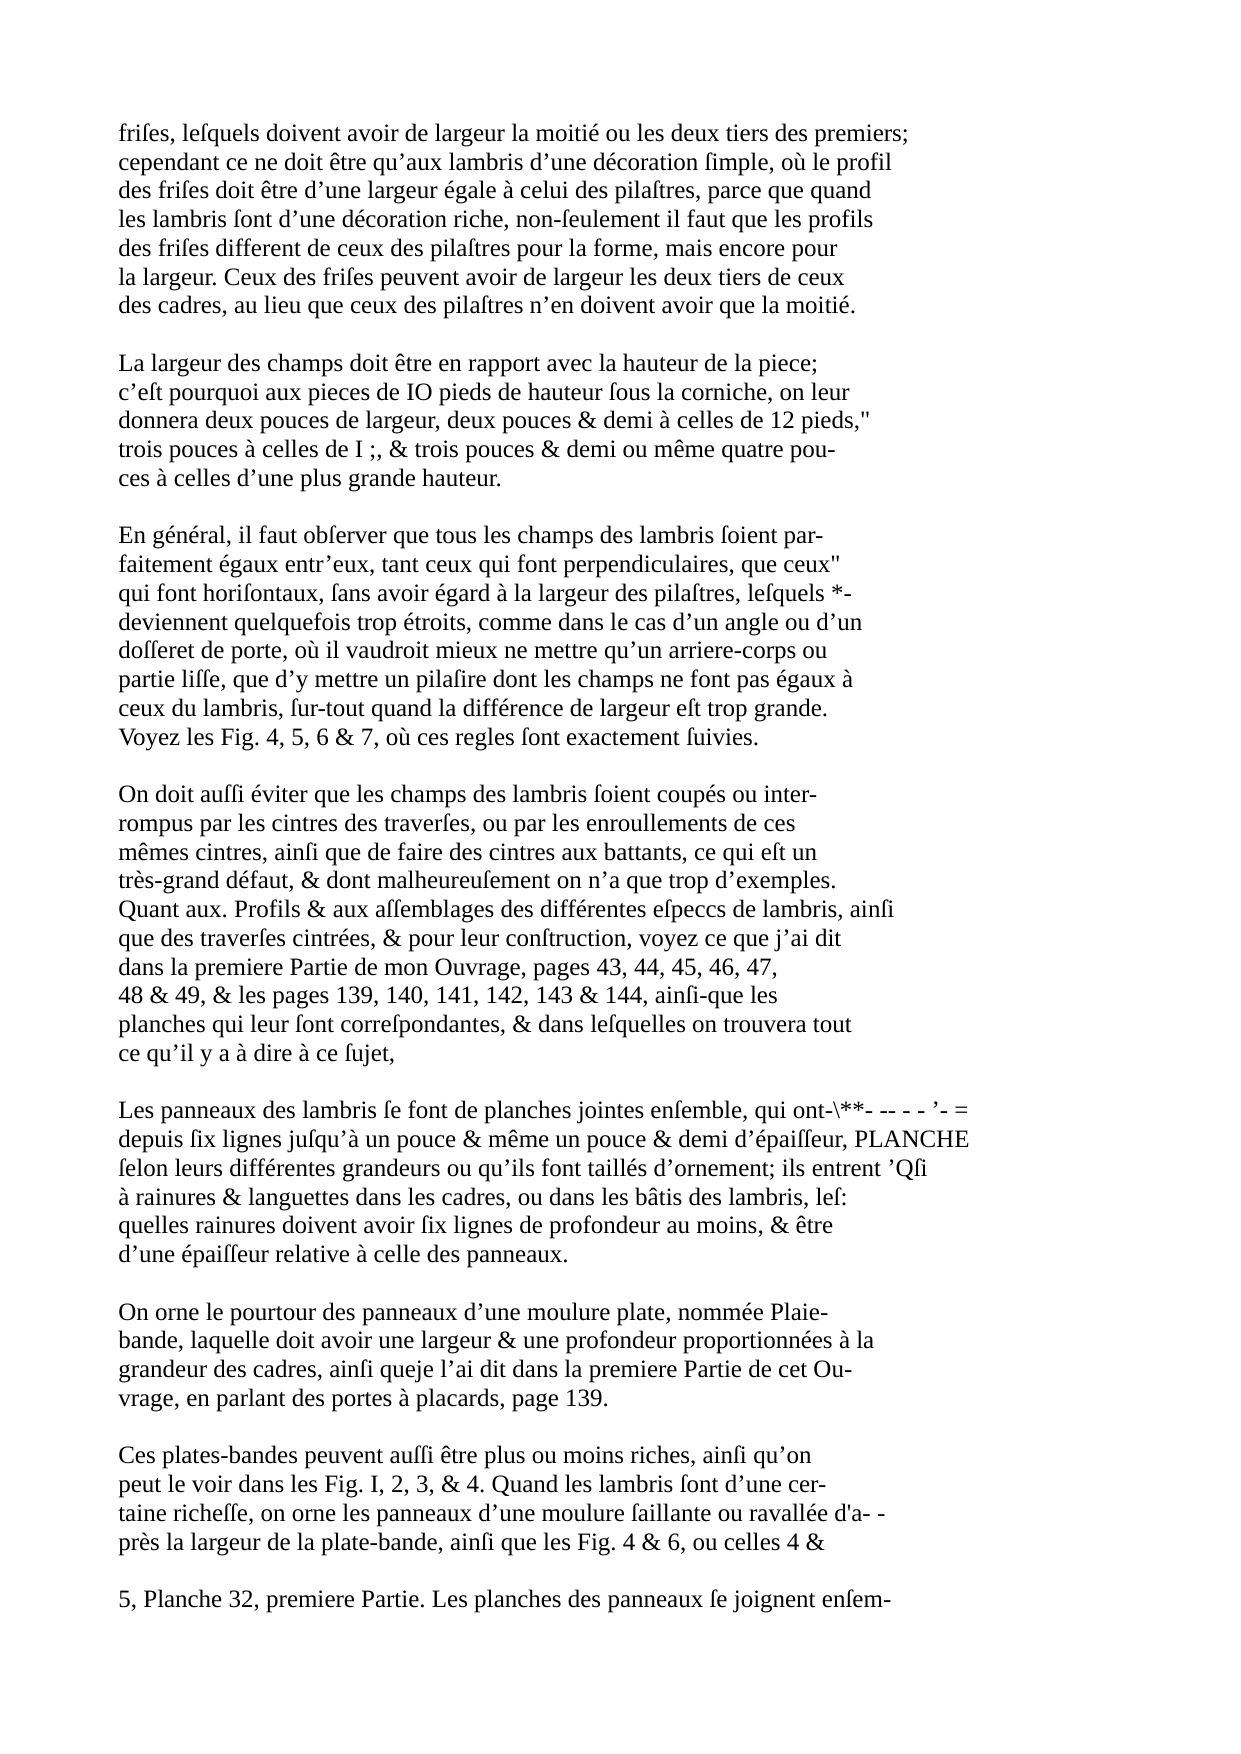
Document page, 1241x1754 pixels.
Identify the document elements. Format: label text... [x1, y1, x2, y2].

text ſelon leurs différentes grandeurs ou qu’ils font taillés d’ornement; ils entrent ’Qſi [118, 1153, 1122, 1182]
text d’une épaiſſeur relative à celle des panneaux. [118, 1239, 1122, 1268]
text des cadres, au lieu que ceux des pilaſtres n’en doivent avoir que la moitié. [118, 291, 1122, 319]
text Quant aux. Profils & aux aſſemblages des différentes eſpeccs de lambris, ainſi [118, 894, 1122, 923]
text planches qui leur ſont correſpondantes, & dans leſquelles on trouvera tout [118, 1009, 1122, 1038]
text grandeur des cadres, ainſi queje l’ai dit dans la premiere Partie de cet Ou- [118, 1354, 1122, 1383]
text friſes, leſquels doivent avoir de largeur la moitié ou les deux tiers des premiers; [118, 118, 1122, 147]
text taine richeſſe, on orne les panneaux d’une moulure ſaillante ou ravallée d'a- - [118, 1498, 1122, 1527]
text la largeur. Ceux des friſes peuvent avoir de largeur les deux tiers de ceux [118, 262, 1122, 291]
text faitement égaux entr’eux, tant ceux qui font perpendiculaires, que ceux" [118, 549, 1122, 578]
text vrage, en parlant des portes à placards, page 139. [118, 1383, 1122, 1412]
text Ces plates-bandes peuvent auſſi être plus ou moins riches, ainſi qu’on [118, 1441, 1122, 1469]
text depuis ſix lignes juſqu’à un pouce & même un pouce & demi d’épaiſſeur, PLANCHE [118, 1124, 1122, 1153]
text 48 & 49, & les pages 139, 140, 141, 142, 143 & 144, ainſi-que les [118, 981, 1122, 1009]
text dans la premiere Partie de mon Ouvrage, pages 43, 44, 45, 46, 47, [118, 952, 1122, 981]
text 5, Planche 32, premiere Partie. Les planches des panneaux ſe joignent enſem- [118, 1584, 1122, 1613]
text c’eſt pourquoi aux pieces de IO pieds de hauteur ſous la corniche, on leur [118, 377, 1122, 406]
text Les panneaux des lambris ſe font de planches jointes enſemble, qui ont-\**- -- - - ’- = [118, 1096, 1122, 1124]
text La largeur des champs doit être en rapport avec la hauteur de la piece; [118, 348, 1122, 377]
text près la largeur de la plate-bande, ainſi que les Fig. 4 & 6, ou celles 4 & [118, 1527, 1122, 1556]
text partie liſſe, que d’y mettre un pilaſire dont les champs ne font pas égaux à [118, 664, 1122, 693]
text à rainures & languettes dans les cadres, ou dans les bâtis des lambris, leſ: [118, 1182, 1122, 1211]
text que des traverſes cintrées, & pour leur conſtruction, voyez ce que j’ai dit [118, 923, 1122, 952]
text quelles rainures doivent avoir ſix lignes de profondeur au moins, & être [118, 1211, 1122, 1239]
text bande, laquelle doit avoir une largeur & une profondeur proportionnées à la [118, 1326, 1122, 1354]
text ce qu’il y a à dire à ce ſujet, [118, 1038, 1122, 1067]
text qui font horiſontaux, ſans avoir égard à la largeur des pilaſtres, leſquels *- [118, 578, 1122, 607]
text cependant ce ne doit être qu’aux lambris d’une décoration ſimple, où le profil [118, 147, 1122, 176]
text les lambris ſont d’une décoration riche, non-ſeulement il faut que les profils [118, 204, 1122, 233]
text donnera deux pouces de largeur, deux pouces & demi à celles de 12 pieds," [118, 406, 1122, 434]
text deviennent quelquefois trop étroits, comme dans le cas d’un angle ou d’un [118, 607, 1122, 636]
text On doit auſſi éviter que les champs des lambris ſoient coupés ou inter- [118, 779, 1122, 808]
text mêmes cintres, ainſi que de faire des cintres aux battants, ce qui eſt un [118, 837, 1122, 866]
text très-grand défaut, & dont malheureuſement on n’a que trop d’exemples. [118, 866, 1122, 894]
text ceux du lambris, ſur-tout quand la différence de largeur eſt trop grande. [118, 693, 1122, 722]
text Voyez les Fig. 4, 5, 6 & 7, où ces regles ſont exactement ſuivies. [118, 722, 1122, 751]
text ces à celles d’une plus grande hauteur. [118, 463, 1122, 492]
text En général, il faut obſerver que tous les champs des lambris ſoient par- [118, 521, 1122, 549]
text des friſes doit être d’une largeur égale à celui des pilaſtres, parce que quand [118, 176, 1122, 204]
text doſſeret de porte, où il vaudroit mieux ne mettre qu’un arriere-corps ou [118, 636, 1122, 664]
text rompus par les cintres des traverſes, ou par les enroullements de ces [118, 808, 1122, 837]
text des friſes different de ceux des pilaſtres pour la forme, mais encore pour [118, 233, 1122, 262]
text On orne le pourtour des panneaux d’une moulure plate, nommée Plaie- [118, 1297, 1122, 1326]
text peut le voir dans les Fig. I, 2, 3, & 4. Quand les lambris ſont d’une cer- [118, 1469, 1122, 1498]
text trois pouces à celles de I ;, & trois pouces & demi ou même quatre pou- [118, 434, 1122, 463]
